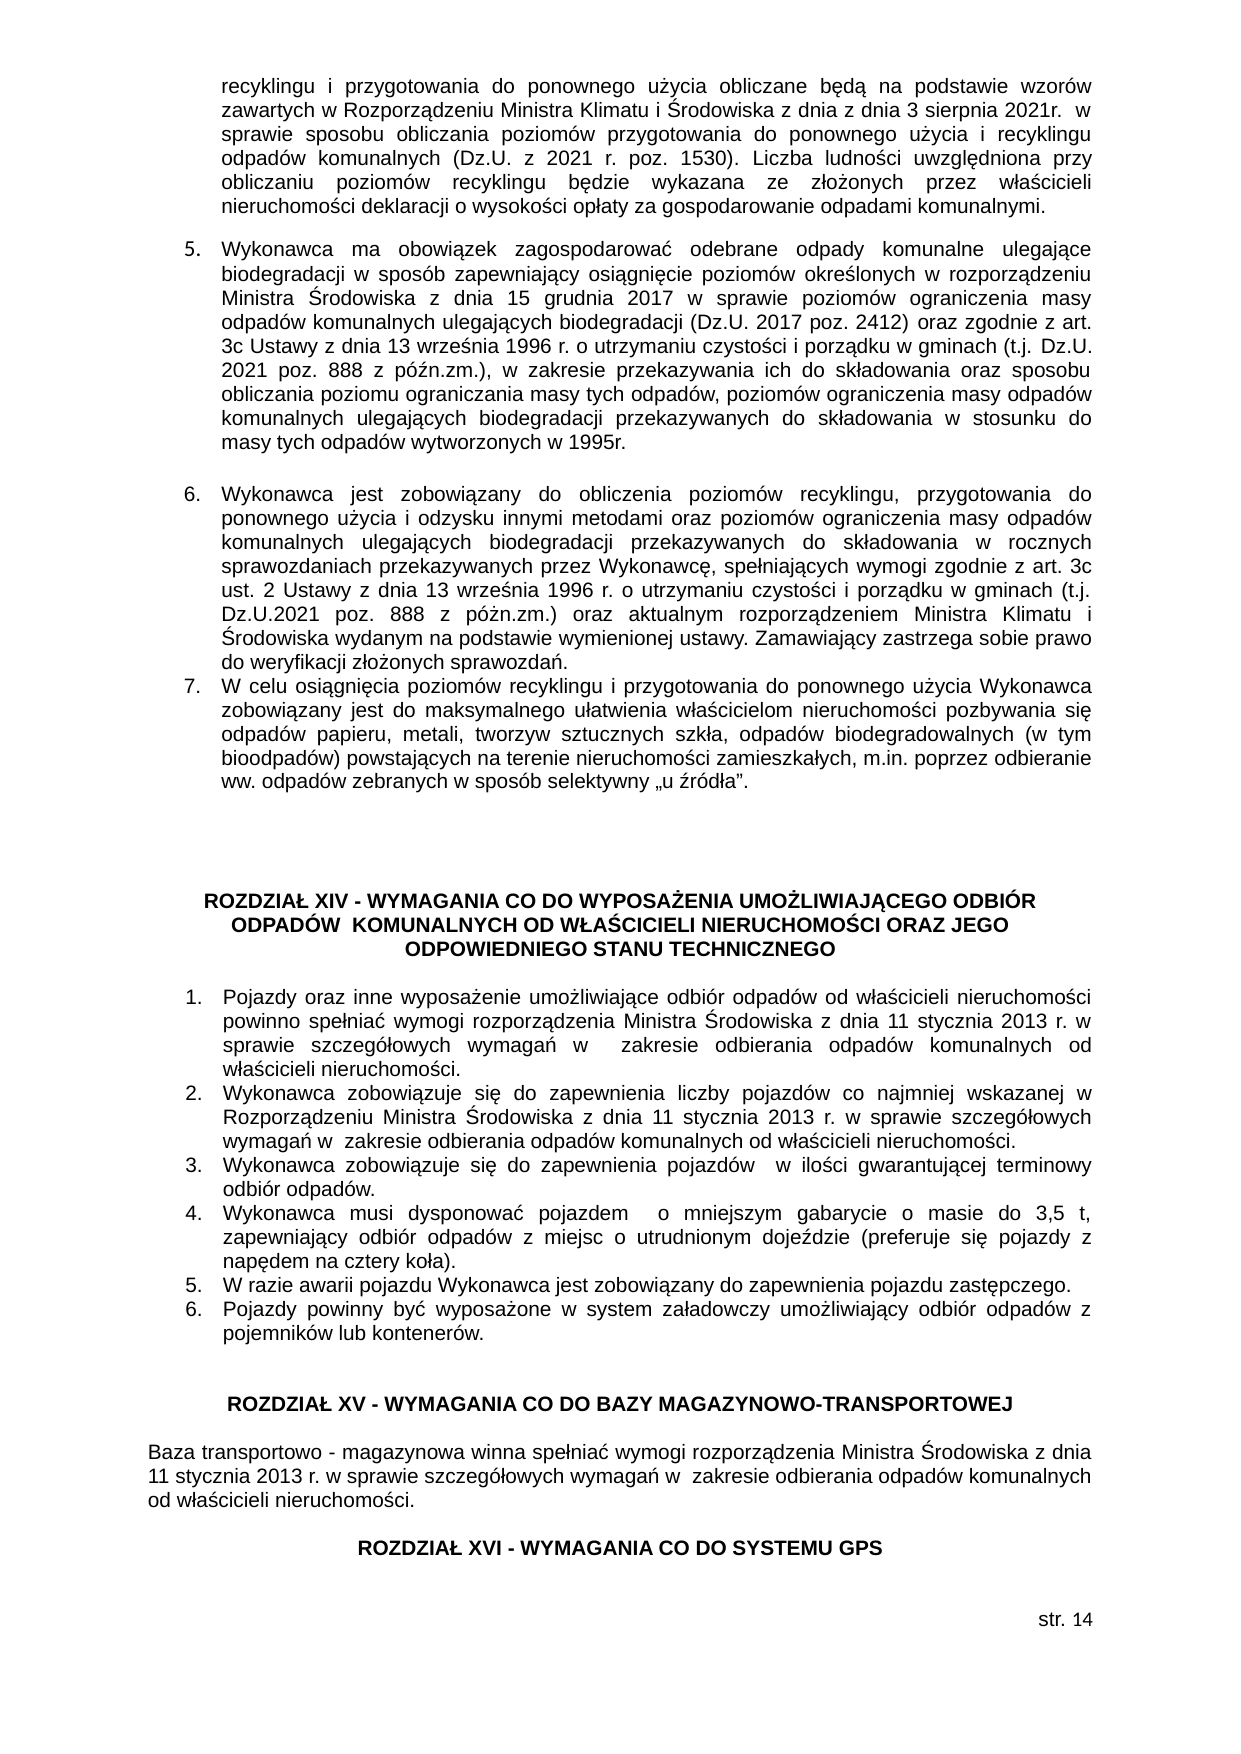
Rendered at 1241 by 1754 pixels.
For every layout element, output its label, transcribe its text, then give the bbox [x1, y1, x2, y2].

subtitle ROZDZIAŁ XIV - WYMAGANIA CO DO WYPOSAŻENIA UMOŻLIWIAJĄCEGO ODBIÓR ODPADÓW KOMUNALNYCH OD WŁAŚCICIELI NIERUCHOMOŚCI ORAZ JEGO ODPOWIEDNIEGO STANU TECHNICZNEGO [148, 889, 1093, 961]
list Wykonawca jest zobowiązany do obliczenia poziomów recyklingu, przygotowania do ponownego użycia i odzysku innymi metodami oraz poziomów ograniczenia masy odpadów komunalnych ulegających biodegradacji przekazywanych do składowania w rocznych sprawozdaniach przekazywanych przez Wykonawcę, spełniających wymogi zgodnie z art. 3c ust. 2 Ustawy z dnia 13 września 1996 r. o utrzymaniu czystości i porządku w gminach (t.j. Dz.U.2021 poz. 888 z póżn.zm.) oraz aktualnym rozporządzeniem Ministra Klimatu i Środowiska wydanym na podstawie wymienionej ustawy. Zamawiający zastrzega sobie prawo do weryfikacji złożonych sprawozdań. [184, 482, 1093, 673]
subtitle ROZDZIAŁ XVI - WYMAGANIA CO DO SYSTEMU GPS [148, 1536, 1093, 1560]
list W celu osiągnięcia poziomów recyklingu i przygotowania do ponownego użycia Wykonawca zobowiązany jest do maksymalnego ułatwienia właścicielom nieruchomości pozbywania się odpadów papieru, metali, tworzyw sztucznych szkła, odpadów biodegradowalnych (w tym bioodpadów) powstających na terenie nieruchomości zamieszkałych, m.in. poprzez odbieranie ww. odpadów zebranych w sposób selektywny „u źródła”. [184, 673, 1093, 793]
list Wykonawca ma obowiązek zagospodarować odebrane odpady komunalne ulegające biodegradacji w sposób zapewniający osiągnięcie poziomów określonych w rozporządzeniu Ministra Środowiska z dnia 15 grudnia 2017 w sprawie poziomów ograniczenia masy odpadów komunalnych ulegających biodegradacji (Dz.U. 2017 poz. 2412) oraz zgodnie z art. 3c Ustawy z dnia 13 września 1996 r. o utrzymaniu czystości i porządku w gminach (t.j. Dz.U. 2021 poz. 888 z późn.zm.), w zakresie przekazywania ich do składowania oraz sposobu obliczania poziomu ograniczania masy tych odpadów, poziomów ograniczenia masy odpadów komunalnych ulegających biodegradacji przekazywanych do składowania w stosunku do masy tych odpadów wytworzonych w 1995r. [184, 234, 1093, 454]
list recyklingu i przygotowania do ponownego użycia obliczane będą na podstawie wzorów zawartych w Rozporządzeniu Ministra Klimatu i Środowiska z dnia z dnia 3 sierpnia 2021r. w sprawie sposobu obliczania poziomów przygotowania do ponownego użycia i recyklingu odpadów komunalnych (Dz.U. z 2021 r. poz. 1530). Liczba ludności uwzględniona przy obliczaniu poziomów recyklingu będzie wykazana ze złożonych przez właścicieli nieruchomości deklaracji o wysokości opłaty za gospodarowanie odpadami komunalnymi. [184, 74, 1093, 217]
text Baza transportowo - magazynowa winna spełniać wymogi rozporządzenia Ministra Środowiska z dnia 11 stycznia 2013 r. w sprawie szczegółowych wymagań w zakresie odbierania odpadów komunalnych od właścicieli nieruchomości. [148, 1440, 1093, 1512]
list Wykonawca zobowiązuje się do zapewnienia liczby pojazdów co najmniej wskazanej w Rozporządzeniu Ministra Środowiska z dnia 11 stycznia 2013 r. w sprawie szczegółowych wymagań w zakresie odbierania odpadów komunalnych od właścicieli nieruchomości. [185, 1081, 1093, 1153]
list Wykonawca zobowiązuje się do zapewnienia pojazdów w ilości gwarantującej terminowy odbiór odpadów. [185, 1153, 1093, 1201]
list Wykonawca musi dysponować pojazdem o mniejszym gabarycie o masie do 3,5 t, zapewniający odbiór odpadów z miejsc o utrudnionym dojeździe (preferuje się pojazdy z napędem na cztery koła). [185, 1201, 1093, 1272]
subtitle ROZDZIAŁ XV - WYMAGANIA CO DO BAZY MAGAZYNOWO-TRANSPORTOWEJ [148, 1392, 1093, 1416]
list Pojazdy oraz inne wyposażenie umożliwiające odbiór odpadów od właścicieli nieruchomości powinno spełniać wymogi rozporządzenia Ministra Środowiska z dnia 11 stycznia 2013 r. w sprawie szczegółowych wymagań w zakresie odbierania odpadów komunalnych od właścicieli nieruchomości. [185, 985, 1093, 1081]
list W razie awarii pojazdu Wykonawca jest zobowiązany do zapewnienia pojazdu zastępczego. [185, 1272, 1093, 1296]
list Pojazdy powinny być wyposażone w system załadowczy umożliwiający odbiór odpadów z pojemników lub kontenerów. [185, 1296, 1093, 1344]
